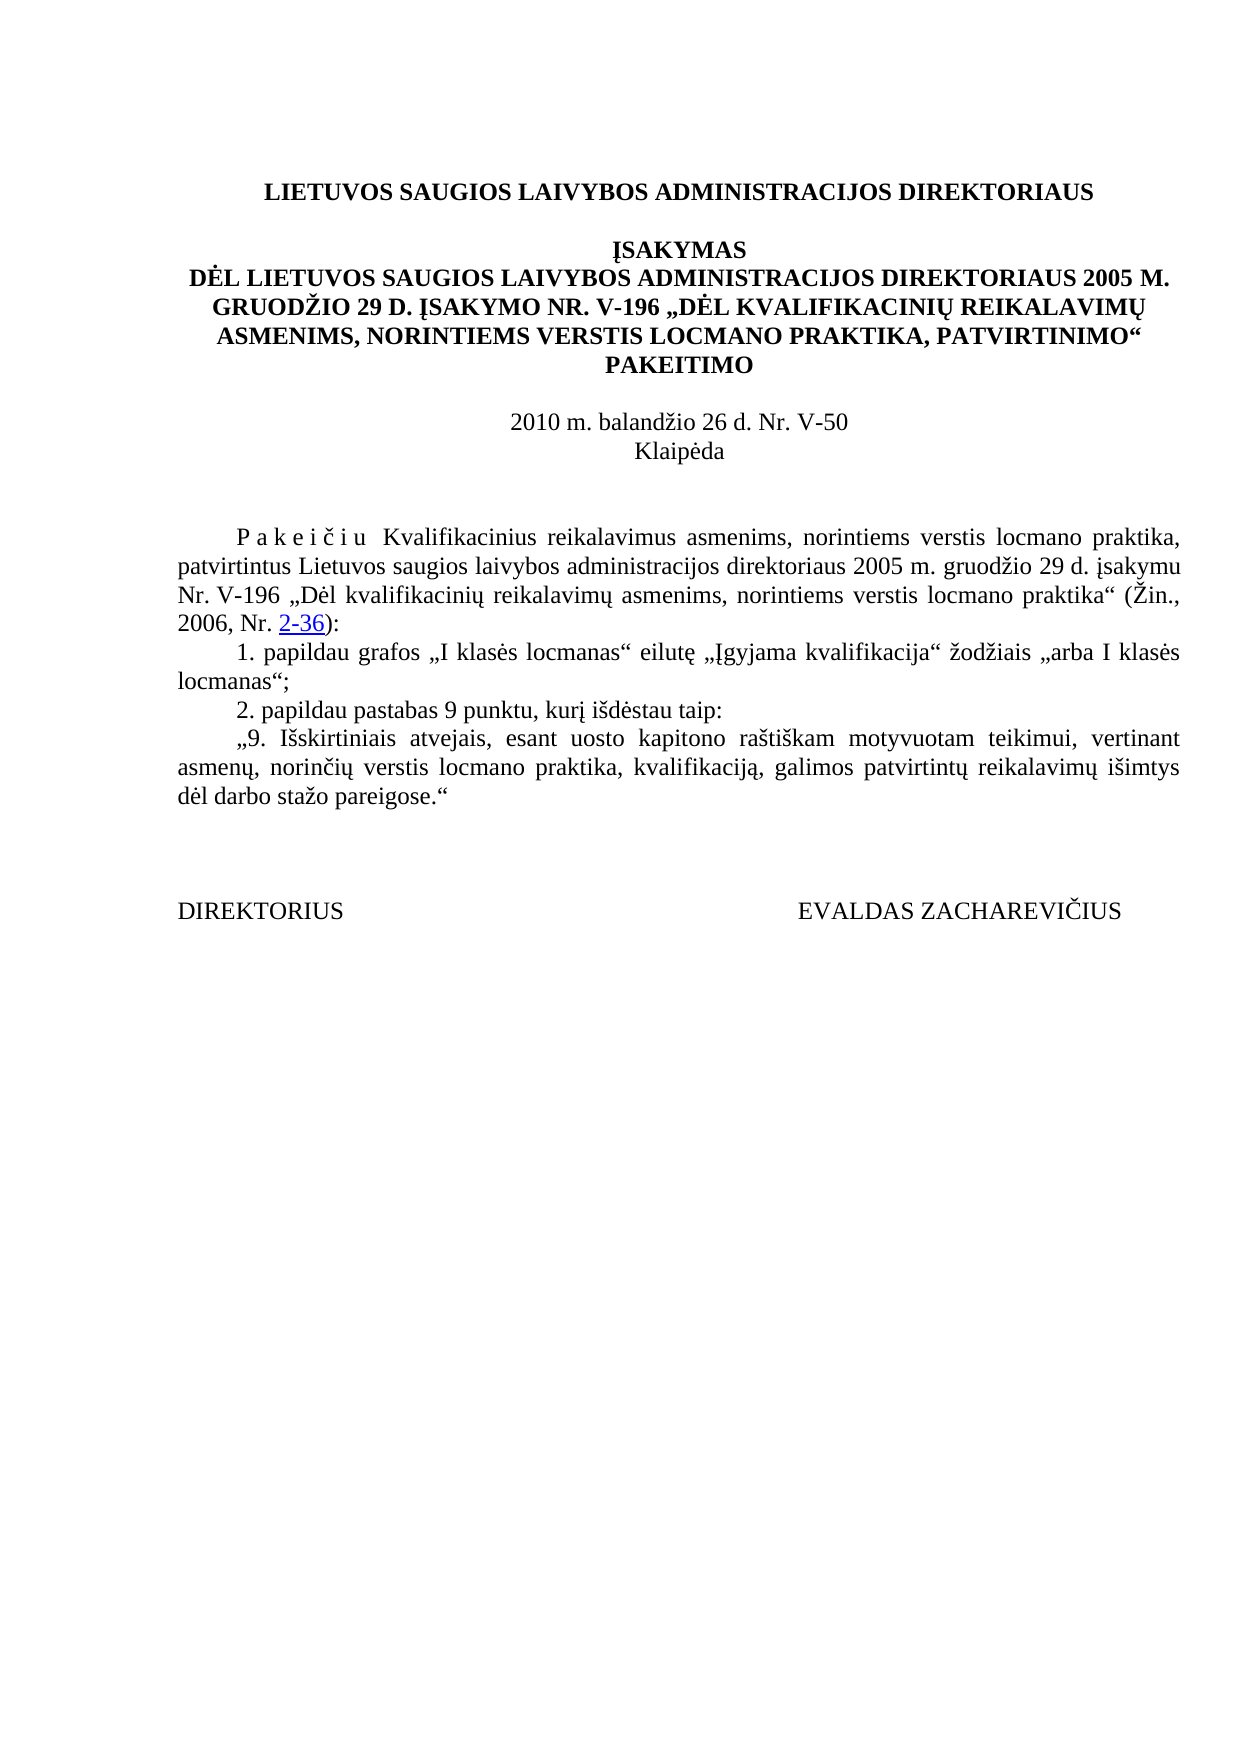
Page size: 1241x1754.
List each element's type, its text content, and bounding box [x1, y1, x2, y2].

text Pakeičiu Kvalifikacinius reikalavimus asmenims, norintiems verstis locmano praktika, patvirtintus Lietuvos saugios laivybos administracijos direktoriaus 2005 m. gruodžio 29 d. įsakymu Nr. V-196 „Dėl kvalifikacinių reikalavimų asmenims, norintiems verstis locmano praktika“ (Žin., 2006, Nr. 2-36): [177, 522, 1181, 637]
text 1. papildau grafos „I klasės locmanas“ eilutę „Įgyjama kvalifikacija“ žodžiais „arba I klasės locmanas“; [177, 637, 1181, 695]
text DĖL LIETUVOS SAUGIOS LAIVYBOS ADMINISTRACIJOS DIREKTORIAUS 2005 M. GRUODŽIO 29 D. ĮSAKYMO Nr. V-196 „DĖL KVALIFIKACINIŲ REIKALAVIMŲ ASMENIMS, NORINTIEMS VERSTIS LOCMANO PRAKTIKA, PATVIRTINIMO“ PAKEITIMO [177, 263, 1181, 378]
text ĮSAKYMAS [177, 235, 1181, 263]
text 2. papildau pastabas 9 punktu, kurį išdėstau taip: [177, 695, 1181, 723]
text Klaipėda [177, 436, 1181, 465]
text „9. Išskirtiniais atvejais, esant uosto kapitono raštiškam motyvuotam teikimui, vertinant asmenų, norinčių verstis locmano praktika, kvalifikaciją, galimos patvirtintų reikalavimų išimtys dėl darbo stažo pareigose.“ [177, 723, 1181, 810]
text 2010 m. balandžio 26 d. Nr. V-50 [177, 407, 1181, 436]
text Direktorius Evaldas Zacharevičius [177, 896, 1181, 925]
text LIETUVOS SAUGIOS LAIVYBOS ADMINISTRACIJOS DIREKTORIAUS [177, 177, 1181, 206]
